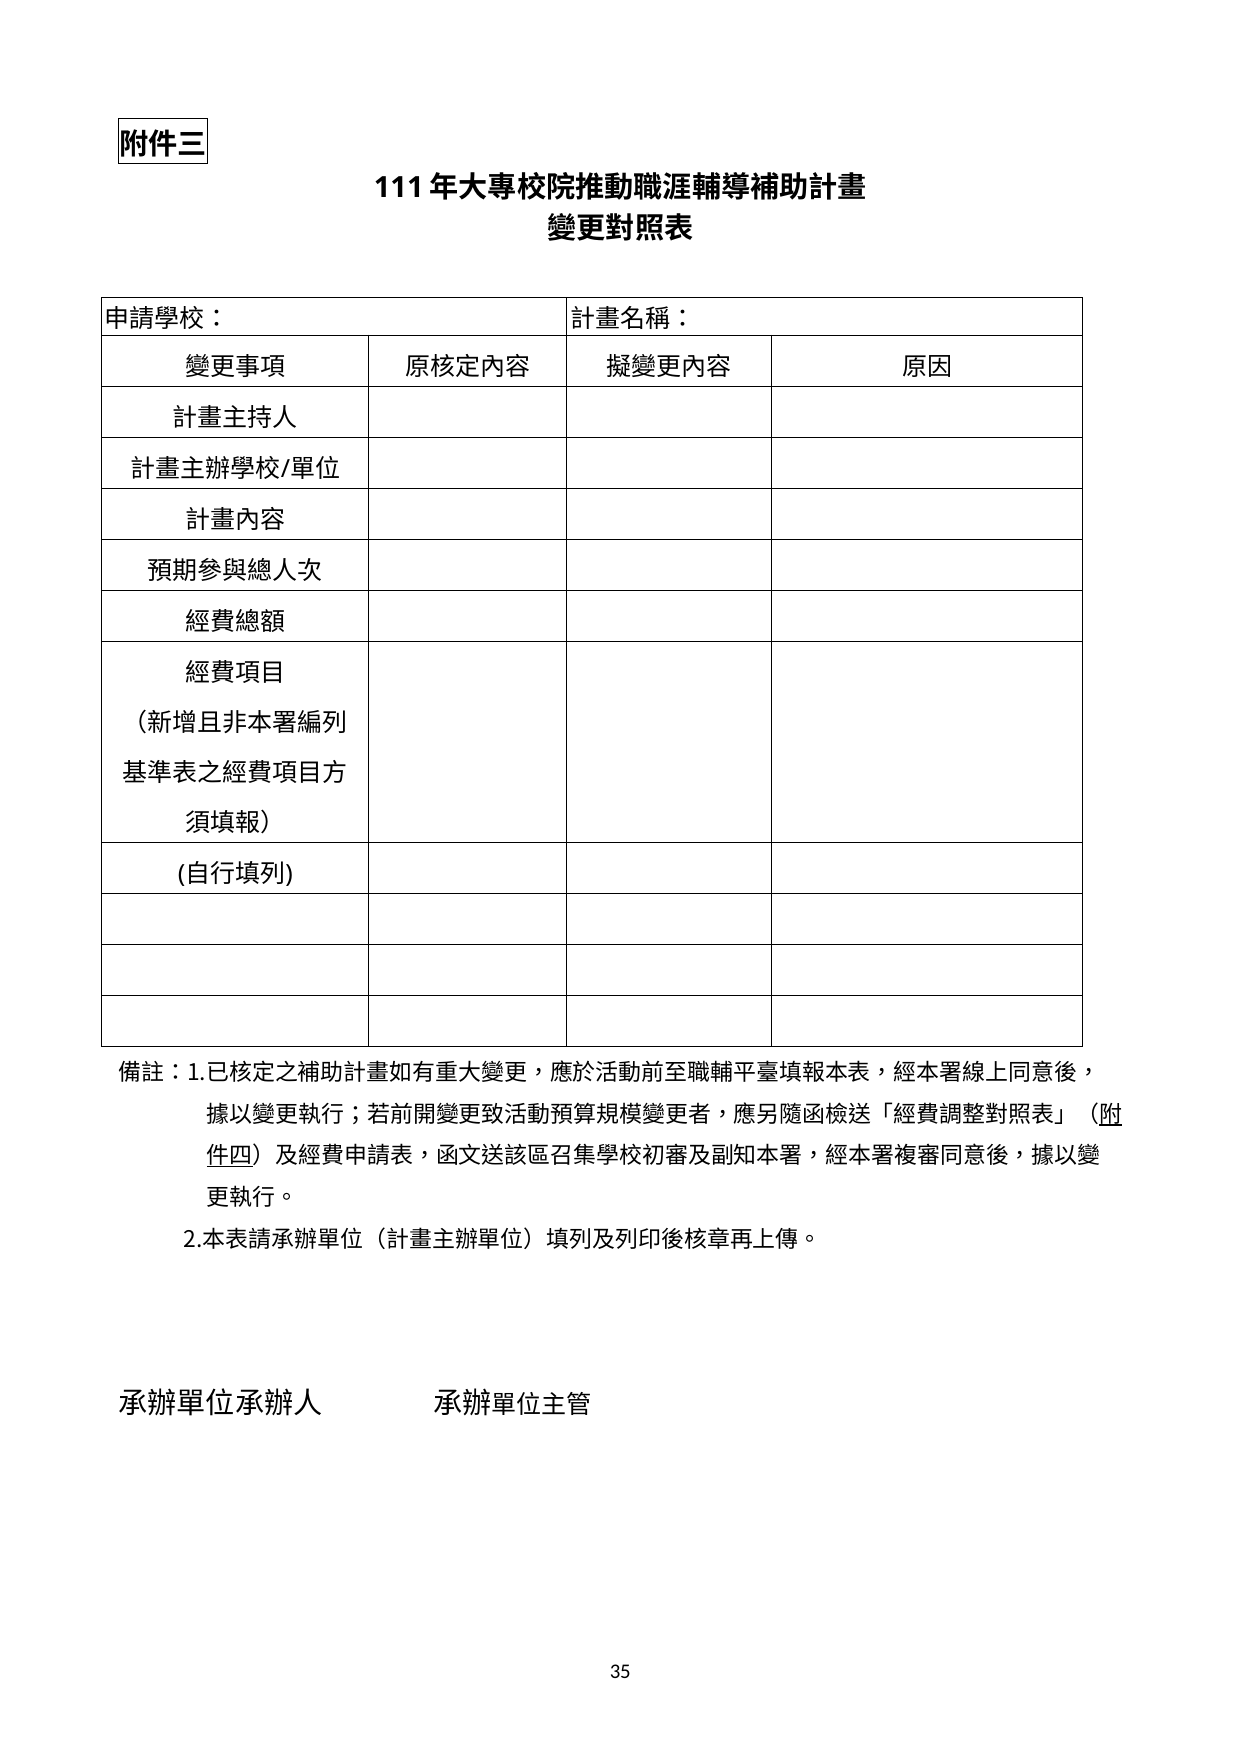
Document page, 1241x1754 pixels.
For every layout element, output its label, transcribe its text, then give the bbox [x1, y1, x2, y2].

table_header 計畫名稱： [567, 298, 1082, 334]
table_cell [369, 591, 566, 641]
table_cell [772, 387, 1082, 437]
table_cell [102, 945, 368, 995]
table_header 申請學校： [102, 298, 566, 334]
table_cell [567, 540, 771, 590]
table_cell [567, 894, 771, 944]
table_cell 預期參與總人次 [102, 540, 368, 590]
table_cell 計畫內容 [102, 489, 368, 539]
table_cell [567, 642, 771, 842]
table_cell [567, 996, 771, 1046]
table_cell (自行填列) [102, 843, 368, 893]
table_cell 原因 [772, 336, 1082, 386]
table_cell [369, 387, 566, 437]
table_cell [567, 945, 771, 995]
text 111年大專校院推動職涯輔導補助計畫 [118, 164, 1122, 206]
table_cell [567, 387, 771, 437]
table_cell 計畫主辦學校/單位 [102, 438, 368, 488]
text 2.本表請承辦單位（計畫主辦單位）填列及列印後核章再上傳。 [184, 1214, 1122, 1255]
table_cell [369, 489, 566, 539]
table_cell [102, 894, 368, 944]
table_cell [772, 843, 1082, 893]
table_cell [772, 591, 1082, 641]
table_cell [369, 945, 566, 995]
table_cell 經費總額 [102, 591, 368, 641]
text 備註：1.已核定之補助計畫如有重大變更，應於活動前至職輔平臺填報本表，經本署線上同意後，據以變更執行；若前開變更致活動預算規模變更者，應另隨函檢送「經費調整對照表」（附件四）及經費申請表，函文送該區召集學校初審及副知本署，經本署複審同意後，據以變更執行。 [118, 1047, 1122, 1214]
table_cell 經費項目 （新增且非本署編列基準表之經費項目方須填報） [102, 642, 368, 842]
table_cell [772, 489, 1082, 539]
table_cell 變更事項 [102, 336, 368, 386]
table_cell [772, 945, 1082, 995]
table_cell [567, 438, 771, 488]
table_cell [369, 843, 566, 893]
table_cell [567, 591, 771, 641]
table_cell [369, 540, 566, 590]
table_cell [102, 996, 368, 1046]
table_cell 擬變更內容 [567, 336, 771, 386]
table_cell [567, 489, 771, 539]
text 附件三 [119, 119, 207, 163]
table_cell [772, 642, 1082, 842]
text [208, 118, 1143, 164]
table_cell [772, 996, 1082, 1046]
table_cell [369, 438, 566, 488]
text 承辦單位承辦人 承辦單位主管 [118, 1380, 1122, 1422]
table_cell [772, 438, 1082, 488]
table_cell [772, 540, 1082, 590]
table_cell [369, 642, 566, 842]
table_cell [772, 894, 1082, 944]
table_cell 原核定內容 [369, 336, 566, 386]
text 變更對照表 [118, 206, 1122, 247]
table_cell [567, 843, 771, 893]
table_cell [369, 894, 566, 944]
table_cell [369, 996, 566, 1046]
table_cell 計畫主持人 [102, 387, 368, 437]
